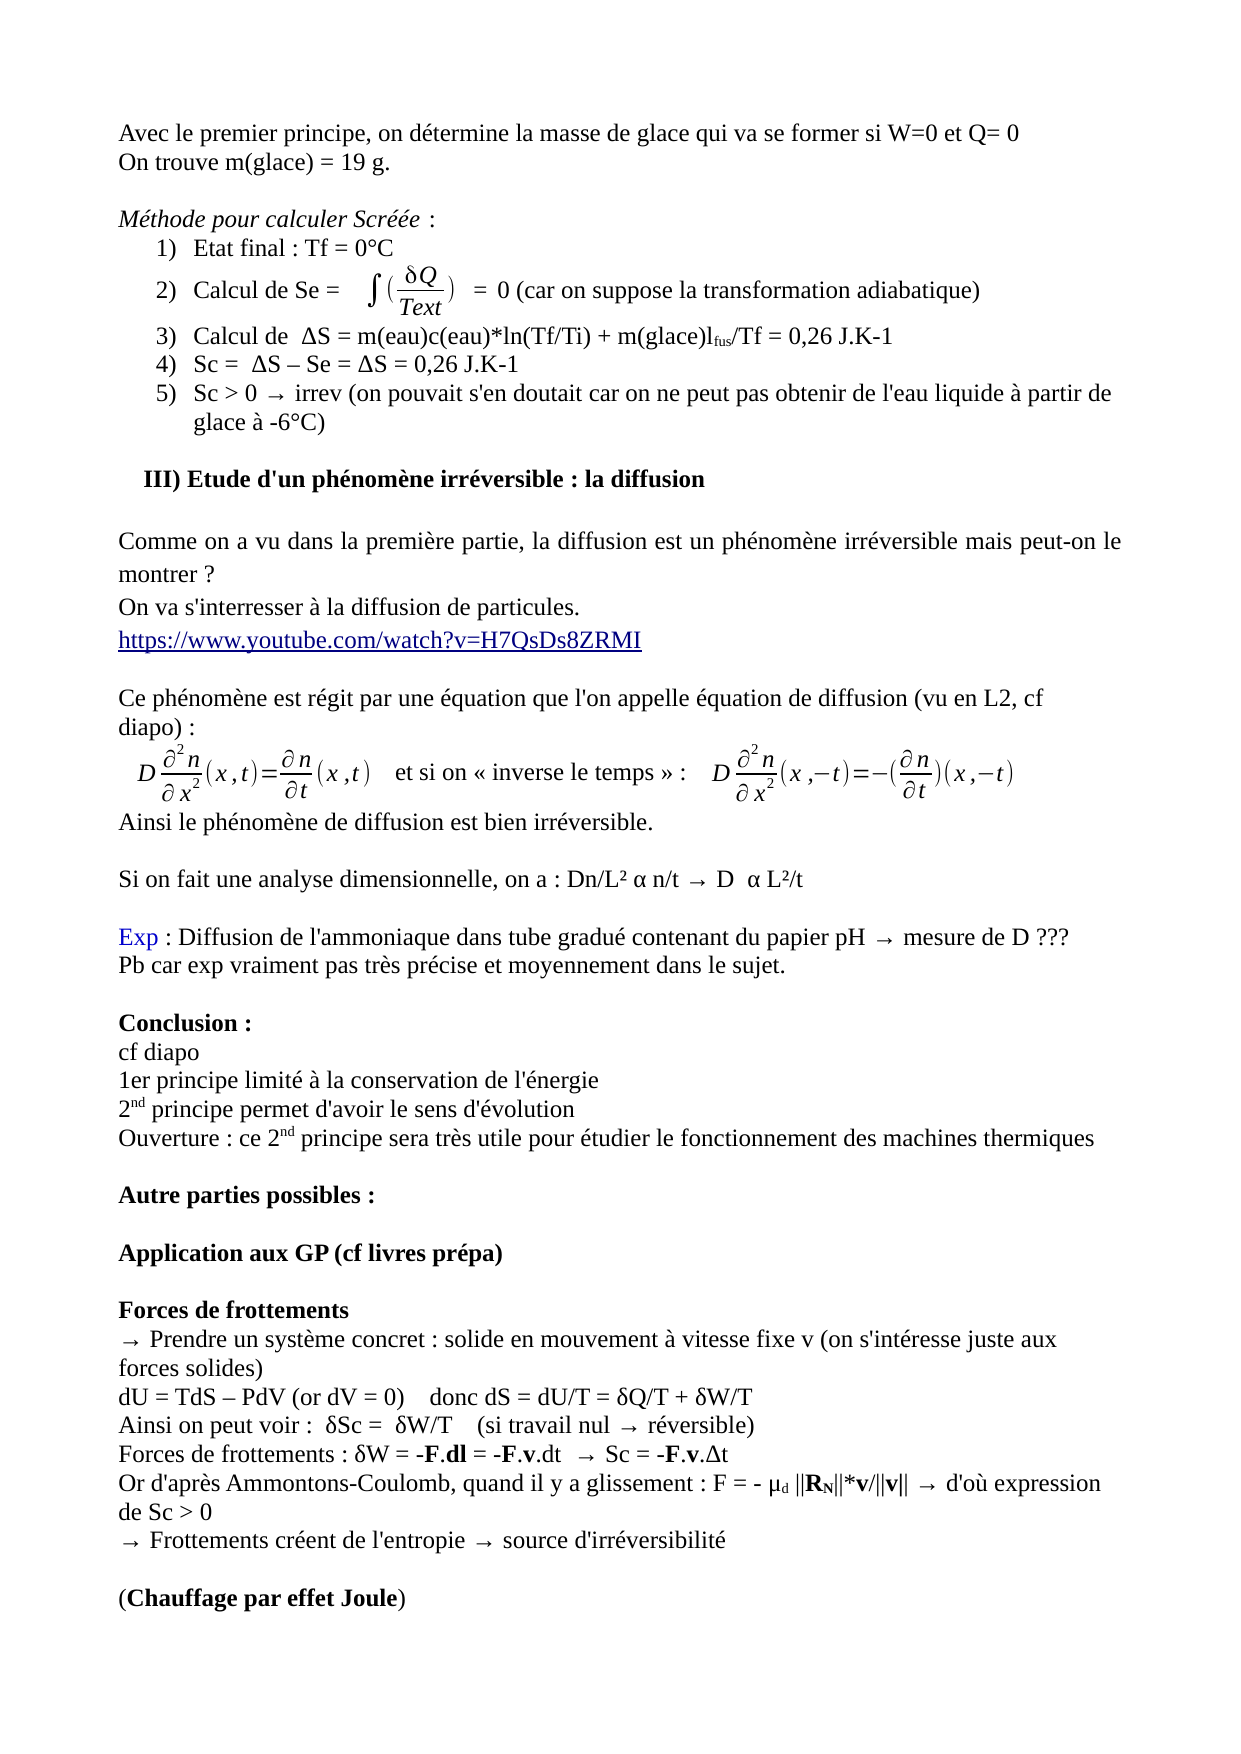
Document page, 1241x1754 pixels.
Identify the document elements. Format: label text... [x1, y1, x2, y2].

text cf diapo [118, 1037, 1122, 1065]
text (Chauffage par effet Joule) [118, 1583, 1122, 1612]
text Autre parties possibles : [118, 1180, 1122, 1209]
text Ouverture : ce 2nd principe sera très utile pour étudier le fonctionnement des machines thermiques [118, 1123, 1122, 1152]
text Pb car exp vraiment pas très précise et moyennement dans le sujet. [118, 950, 1122, 979]
text → Prendre un système concret : solide en mouvement à vitesse fixe v (on s'intéresse juste aux forces solides) [118, 1324, 1122, 1382]
text 2nd principe permet d'avoir le sens d'évolution [118, 1094, 1122, 1123]
list Calcul de Se = = 0 (car on suppose la transformation adiabatique) [156, 262, 1122, 321]
text Exp : Diffusion de l'ammoniaque dans tube gradué contenant du papier pH → mesure de D ??? [118, 922, 1122, 950]
text Or d'après Ammontons-Coulomb, quand il y a glissement : F = - μd ||RN||*v/||v|| → d'où expression de Sc > 0 [118, 1468, 1122, 1525]
text Ainsi on peut voir : δSc = δW/T (si travail nul → réversible) [118, 1410, 1122, 1439]
text dU = TdS – PdV (or dV = 0) donc dS = dU/T = δQ/T + δW/T [118, 1382, 1122, 1410]
text Application aux GP (cf livres prépa) [118, 1238, 1122, 1267]
text https://www.youtube.com/watch?v=H7QsDs8ZRMI [118, 625, 1122, 654]
text et si on « inverse le temps » : [118, 740, 1122, 807]
text Avec le premier principe, on détermine la masse de glace qui va se former si W=0 et Q= 0 [118, 118, 1122, 147]
text On va s'interresser à la diffusion de particules. [118, 592, 1122, 621]
text Ainsi le phénomène de diffusion est bien irréversible. [118, 807, 1122, 835]
text Conclusion : [118, 1008, 1122, 1037]
list Sc > 0 → irrev (on pouvait s'en doutait car on ne peut pas obtenir de l'eau liquide à partir de glace à -6°C) [156, 378, 1122, 436]
text III) Etude d'un phénomène irréversible : la diffusion [118, 464, 1122, 493]
text Méthode pour calculer Scréée : [118, 204, 1122, 233]
list Calcul de ΔS = m(eau)c(eau)*ln(Tf/Ti) + m(glace)lfus/Tf = 0,26 J.K-1 [156, 321, 1122, 349]
text Comme on a vu dans la première partie, la diffusion est un phénomène irréversible mais peut-on le montrer ? [118, 526, 1122, 588]
text Ce phénomène est régit par une équation que l'on appelle équation de diffusion (vu en L2, cf diapo) : [118, 683, 1122, 740]
text → Frottements créent de l'entropie → source d'irréversibilité [118, 1525, 1122, 1554]
list Etat final : Tf = 0°C [156, 233, 1122, 262]
text 1er principe limité à la conservation de l'énergie [118, 1065, 1122, 1094]
text Forces de frottements [118, 1295, 1122, 1324]
text On trouve m(glace) = 19 g. [118, 147, 1122, 176]
list Sc = ΔS – Se = ΔS = 0,26 J.K-1 [156, 349, 1122, 378]
text Forces de frottements : δW = -F.dl = -F.v.dt → Sc = -F.v.Δt [118, 1439, 1122, 1468]
text Si on fait une analyse dimensionnelle, on a : Dn/L² α n/t → D α L²/t [118, 864, 1122, 893]
